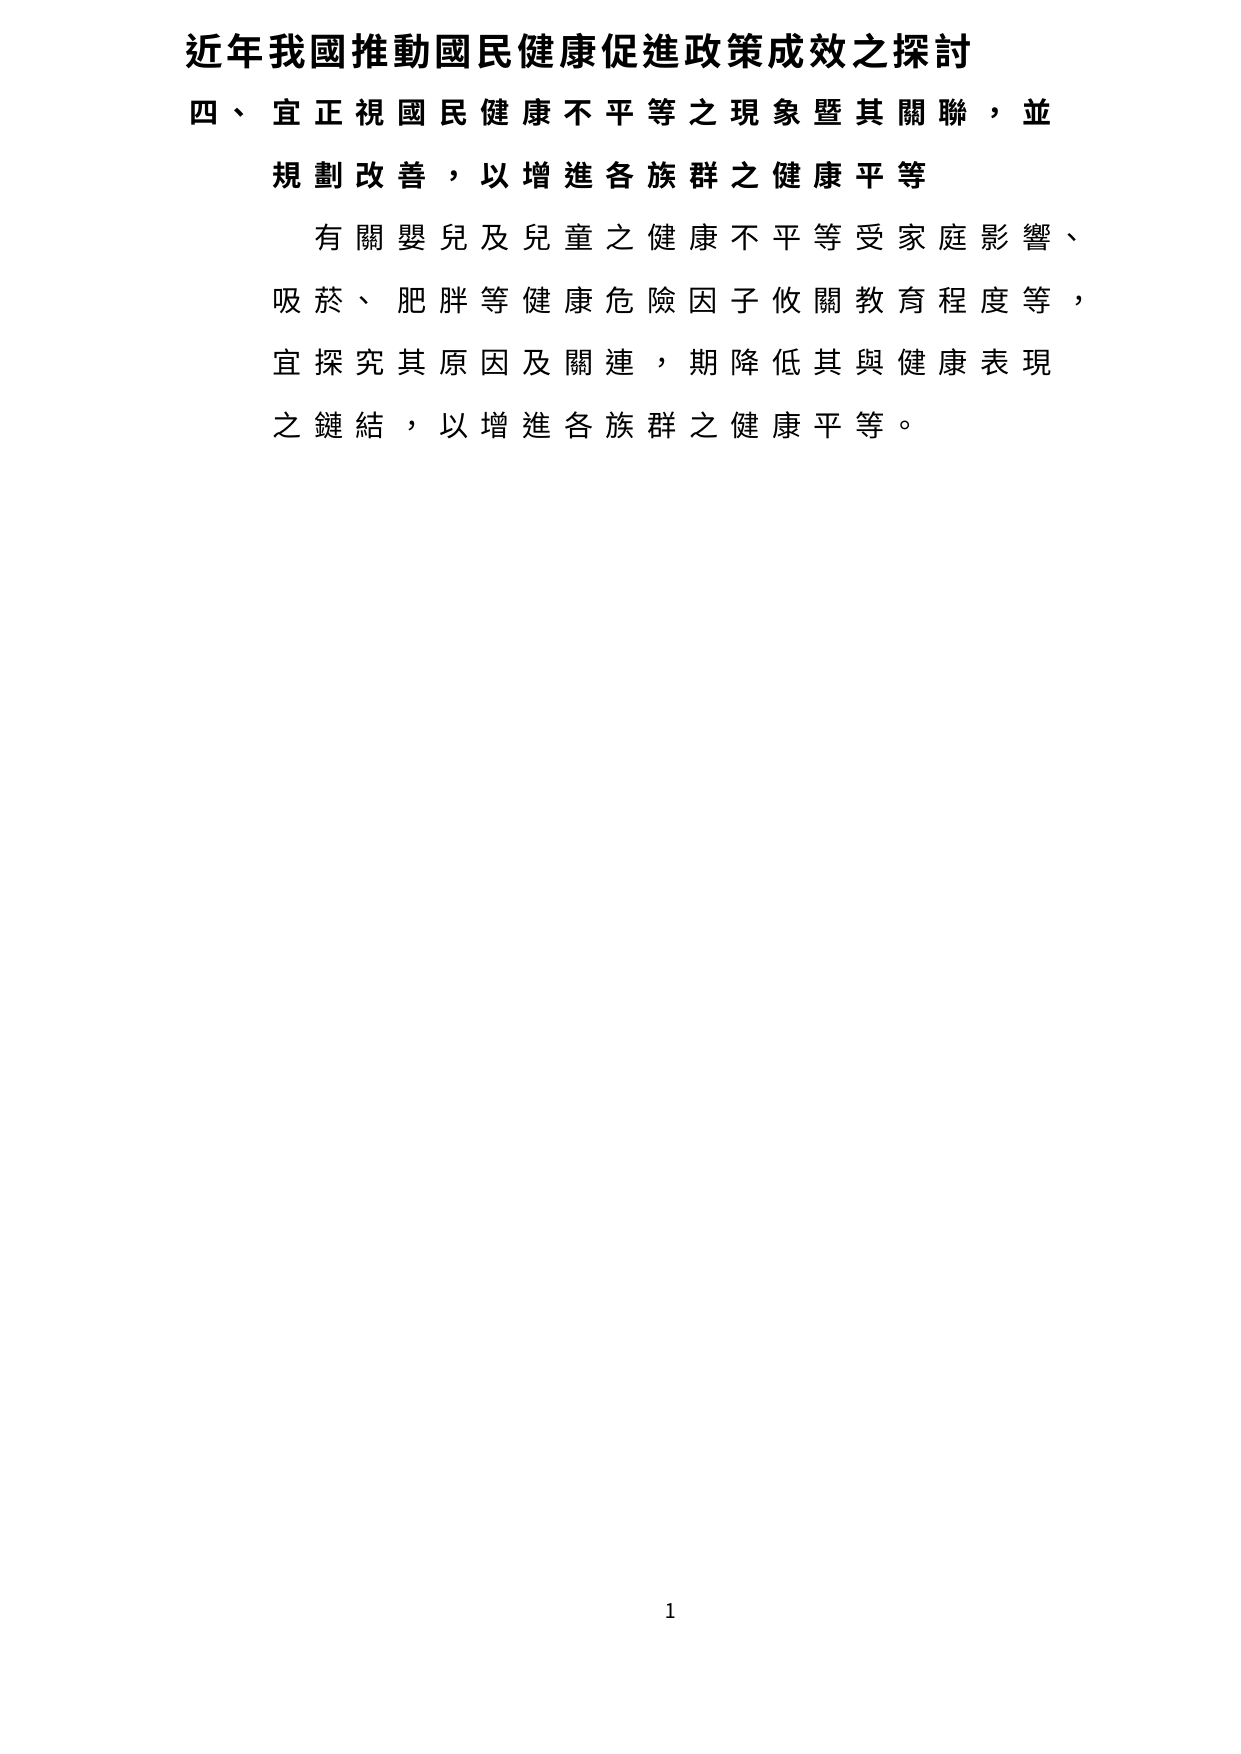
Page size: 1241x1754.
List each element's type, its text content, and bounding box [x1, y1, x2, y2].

text 有關嬰兒及兒童之健康不平等受家庭影響、吸菸、肥胖等健康危險因子攸關教育程度等，宜探究其原因及關連，期降低其與健康表現之鏈結，以增進各族群之健康平等。 [242, 194, 1058, 444]
text 四、宜正視國民健康不平等之現象暨其關聯，並規劃改善，以增進各族群之健康平等 [183, 69, 1058, 194]
text 近年我國推動國民健康促進政策成效之探討 [183, 7, 1058, 69]
